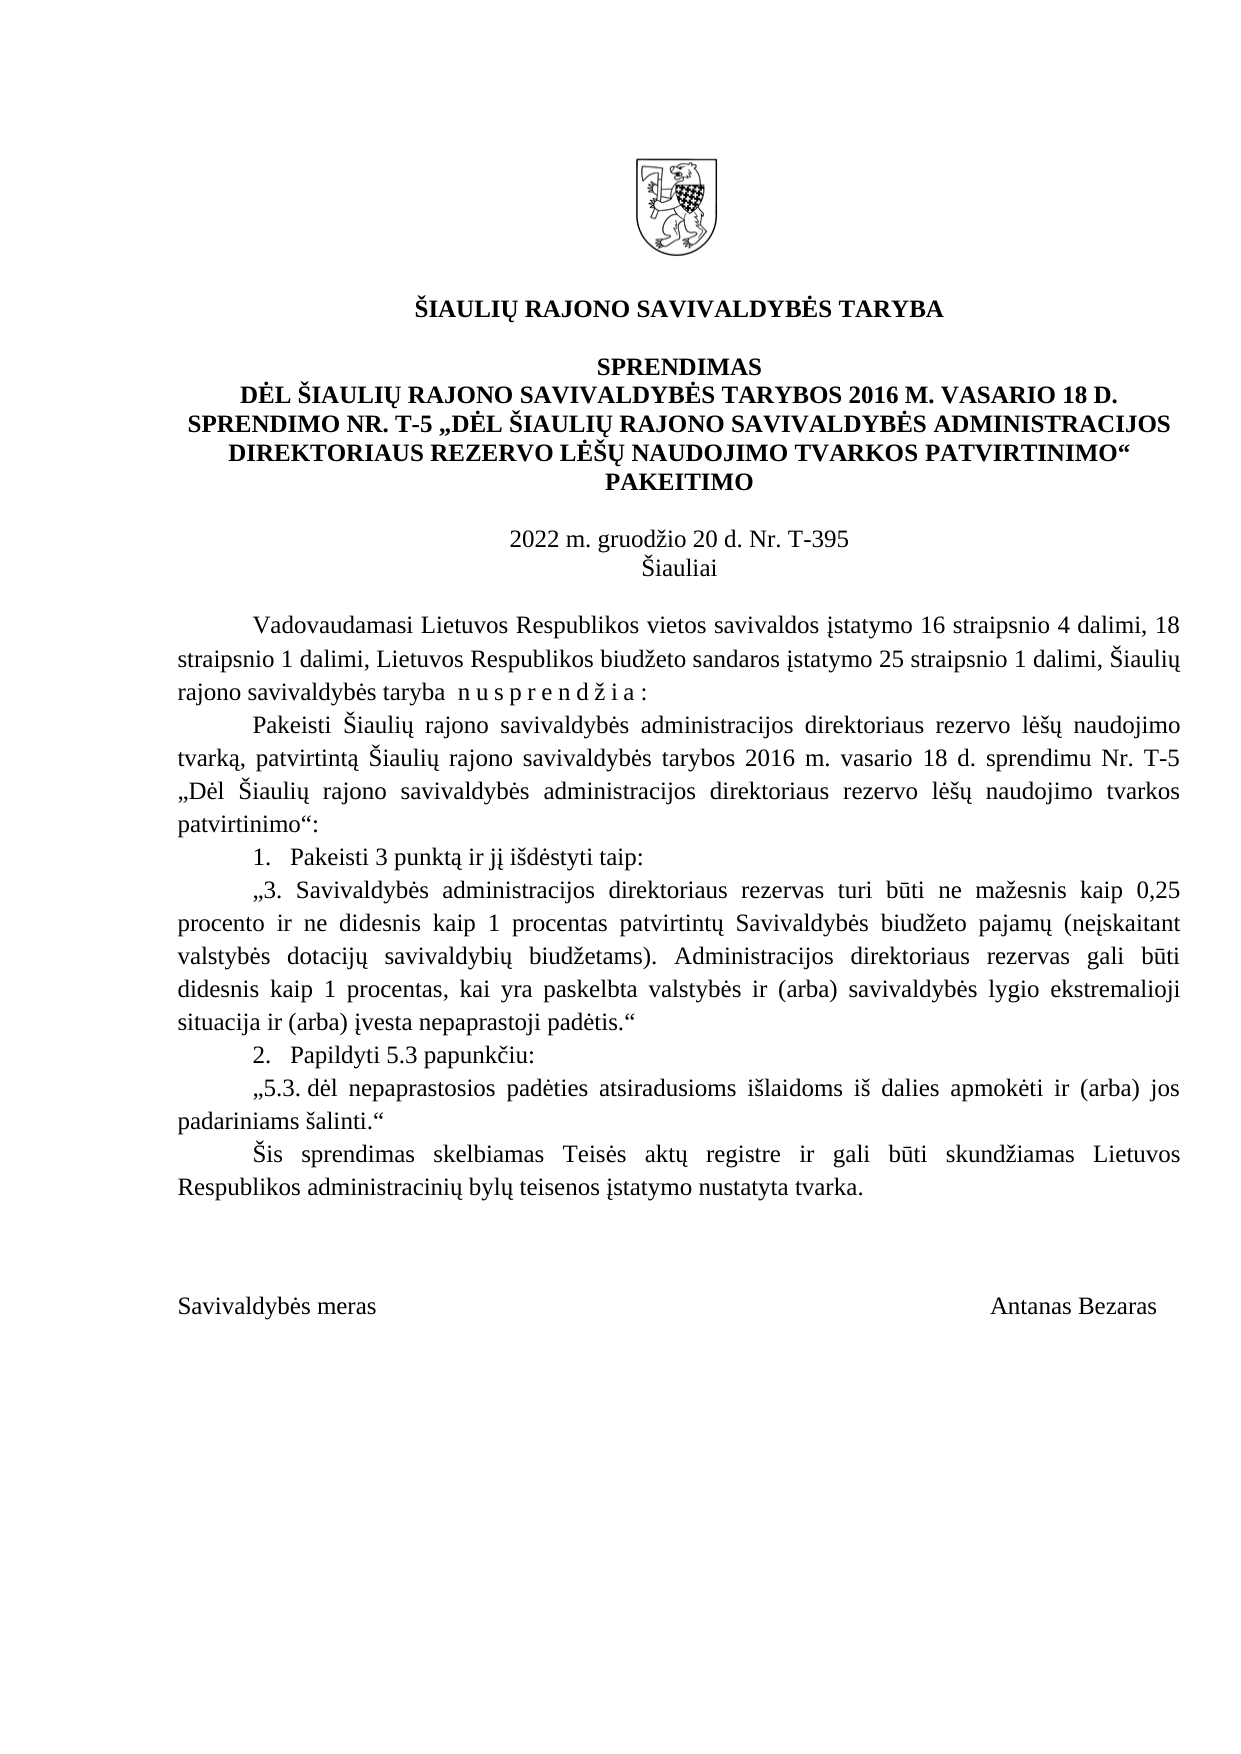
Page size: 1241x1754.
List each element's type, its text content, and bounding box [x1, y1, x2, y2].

text Vadovaudamasi Lietuvos Respublikos vietos savivaldos įstatymo 16 straipsnio 4 dalimi, 18 straipsnio 1 dalimi, Lietuvos Respublikos biudžeto sandaros įstatymo 25 straipsnio 1 dalimi, Šiaulių rajono savivaldybės taryba nusprendžia: [177, 611, 1181, 705]
text „3. Savivaldybės administracijos direktoriaus rezervas turi būti ne mažesnis kaip 0,25 procento ir ne didesnis kaip 1 procentas patvirtintų Savivaldybės biudžeto pajamų (neįskaitant valstybės dotacijų savivaldybių biudžetams). Administracijos direktoriaus rezervas gali būti didesnis kaip 1 procentas, kai yra paskelbta valstybės ir (arba) savivaldybės lygio ekstremalioji situacija ir (arba) įvesta nepaprastoji padėtis.“ [177, 875, 1181, 1036]
text 2022 m. gruodžio 20 d. Nr. T-395 [177, 524, 1181, 553]
text Pakeisti Šiaulių rajono savivaldybės administracijos direktoriaus rezervo lėšų naudojimo tvarką, patvirtintą Šiaulių rajono savivaldybės tarybos 2016 m. vasario 18 d. sprendimu Nr. T-5 „Dėl Šiaulių rajono savivaldybės administracijos direktoriaus rezervo lėšų naudojimo tvarkos patvirtinimo“: [177, 710, 1181, 837]
text 1. Pakeisti 3 punktą ir jį išdėstyti taip: [252, 842, 1181, 871]
subtitle Šiauliai [177, 553, 1181, 582]
text Šis sprendimas skelbiamas Teisės aktų registre ir gali būti skundžiamas Lietuvos Respublikos administracinių bylų teisenos įstatymo nustatyta tvarka. [177, 1139, 1181, 1201]
text SPRENDIMAS [177, 352, 1181, 381]
subtitle ŠIAULIŲ RAJONO SAVIVALDYBĖS TARYBA [177, 294, 1181, 323]
text Savivaldybės meras Antanas Bezaras [177, 1291, 1181, 1320]
text „5.3. dėl nepaprastosios padėties atsiradusioms išlaidoms iš dalies apmokėti ir (arba) jos padariniams šalinti.“ [177, 1073, 1181, 1135]
text DĖL ŠIAULIŲ RAJONO SAVIVALDYBĖS TARYBOS 2016 M. VASARIO 18 D. SPRENDIMO NR. T-5 „DĖL ŠIAULIŲ RAJONO SAVIVALDYBĖS ADMINISTRACIJOS DIREKTORIAUS REZERVO LĖŠŲ NAUDOJIMO TVARKOS PATVIRTINIMO“ PAKEITIMO [177, 381, 1181, 496]
text 2. Papildyti 5.3 papunkčiu: [252, 1040, 1181, 1069]
